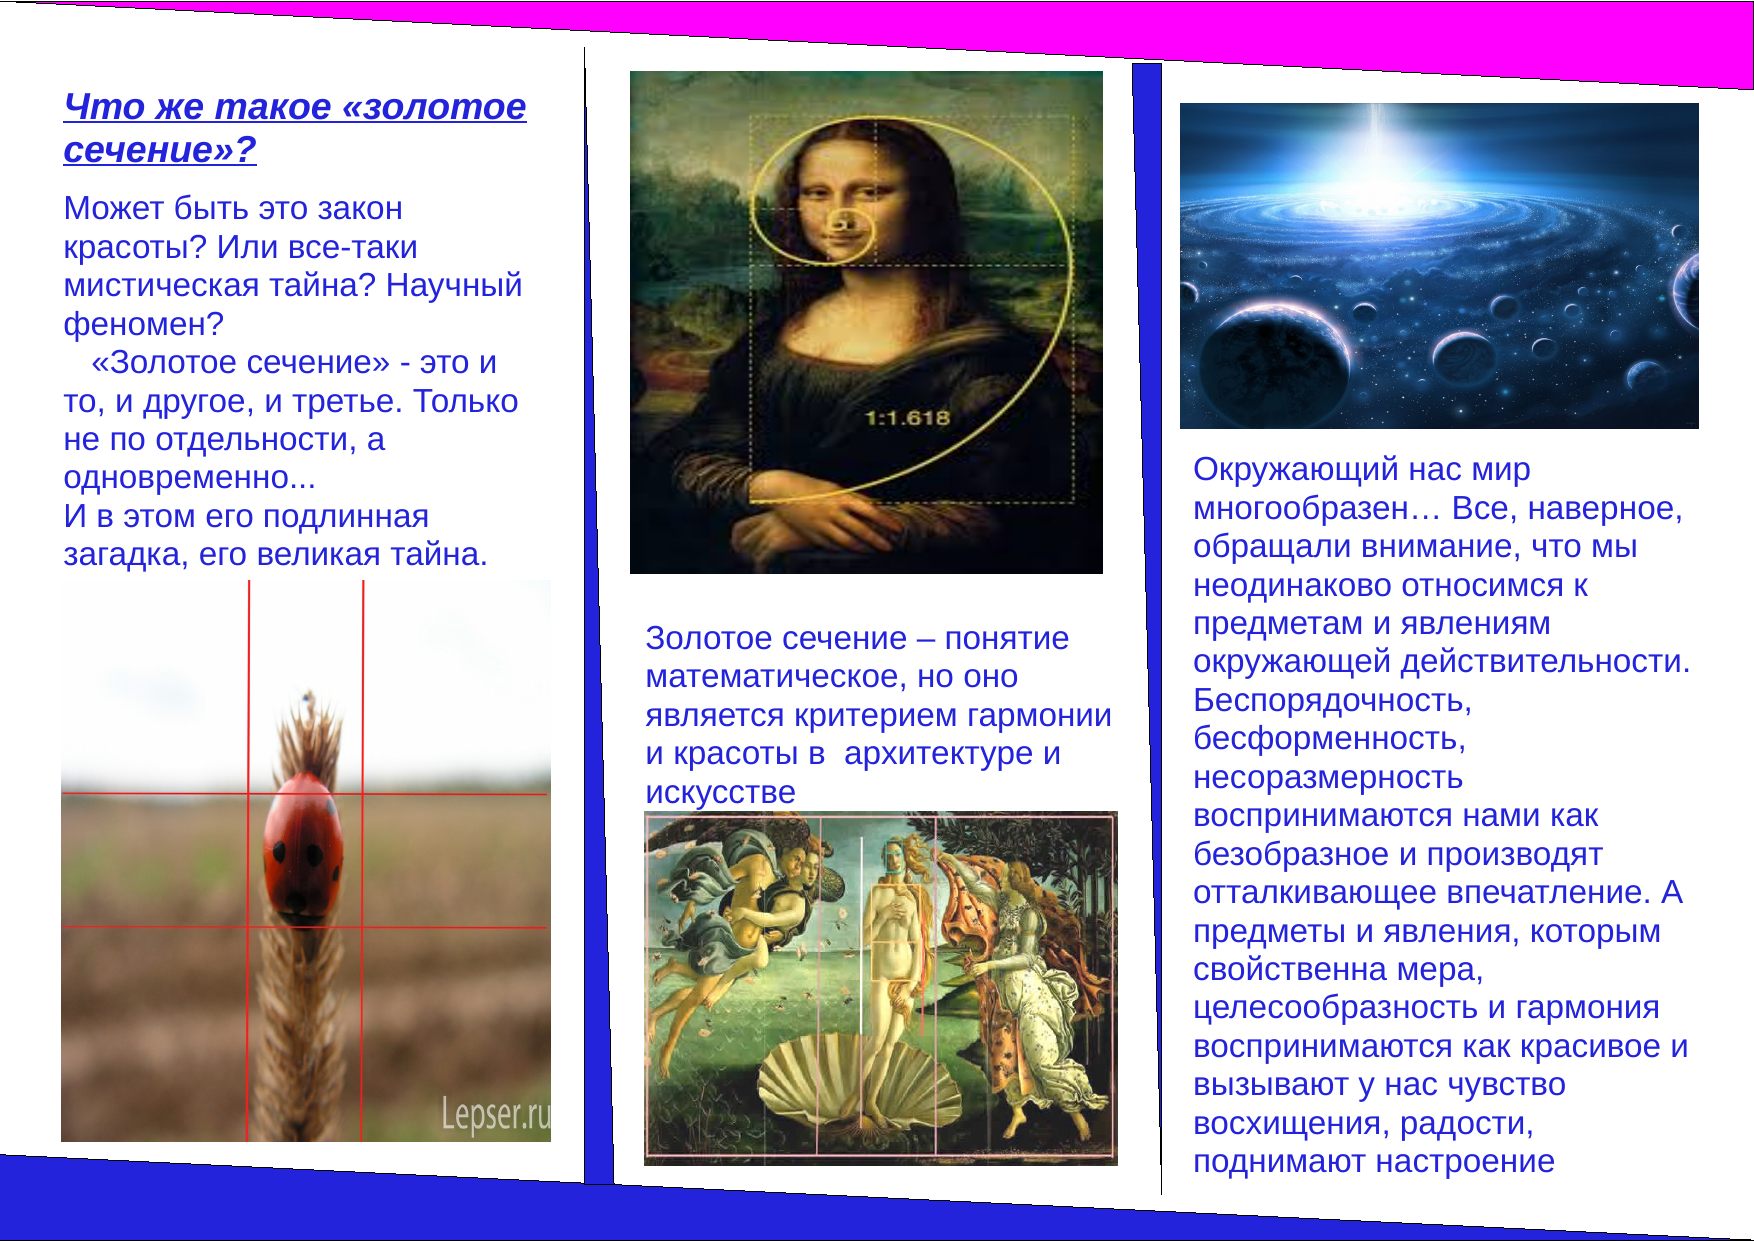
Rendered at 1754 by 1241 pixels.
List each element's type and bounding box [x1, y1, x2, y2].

picture [1180, 103, 1699, 429]
picture [644, 811, 1118, 1166]
picture [630, 71, 1103, 574]
picture [61, 580, 551, 1142]
